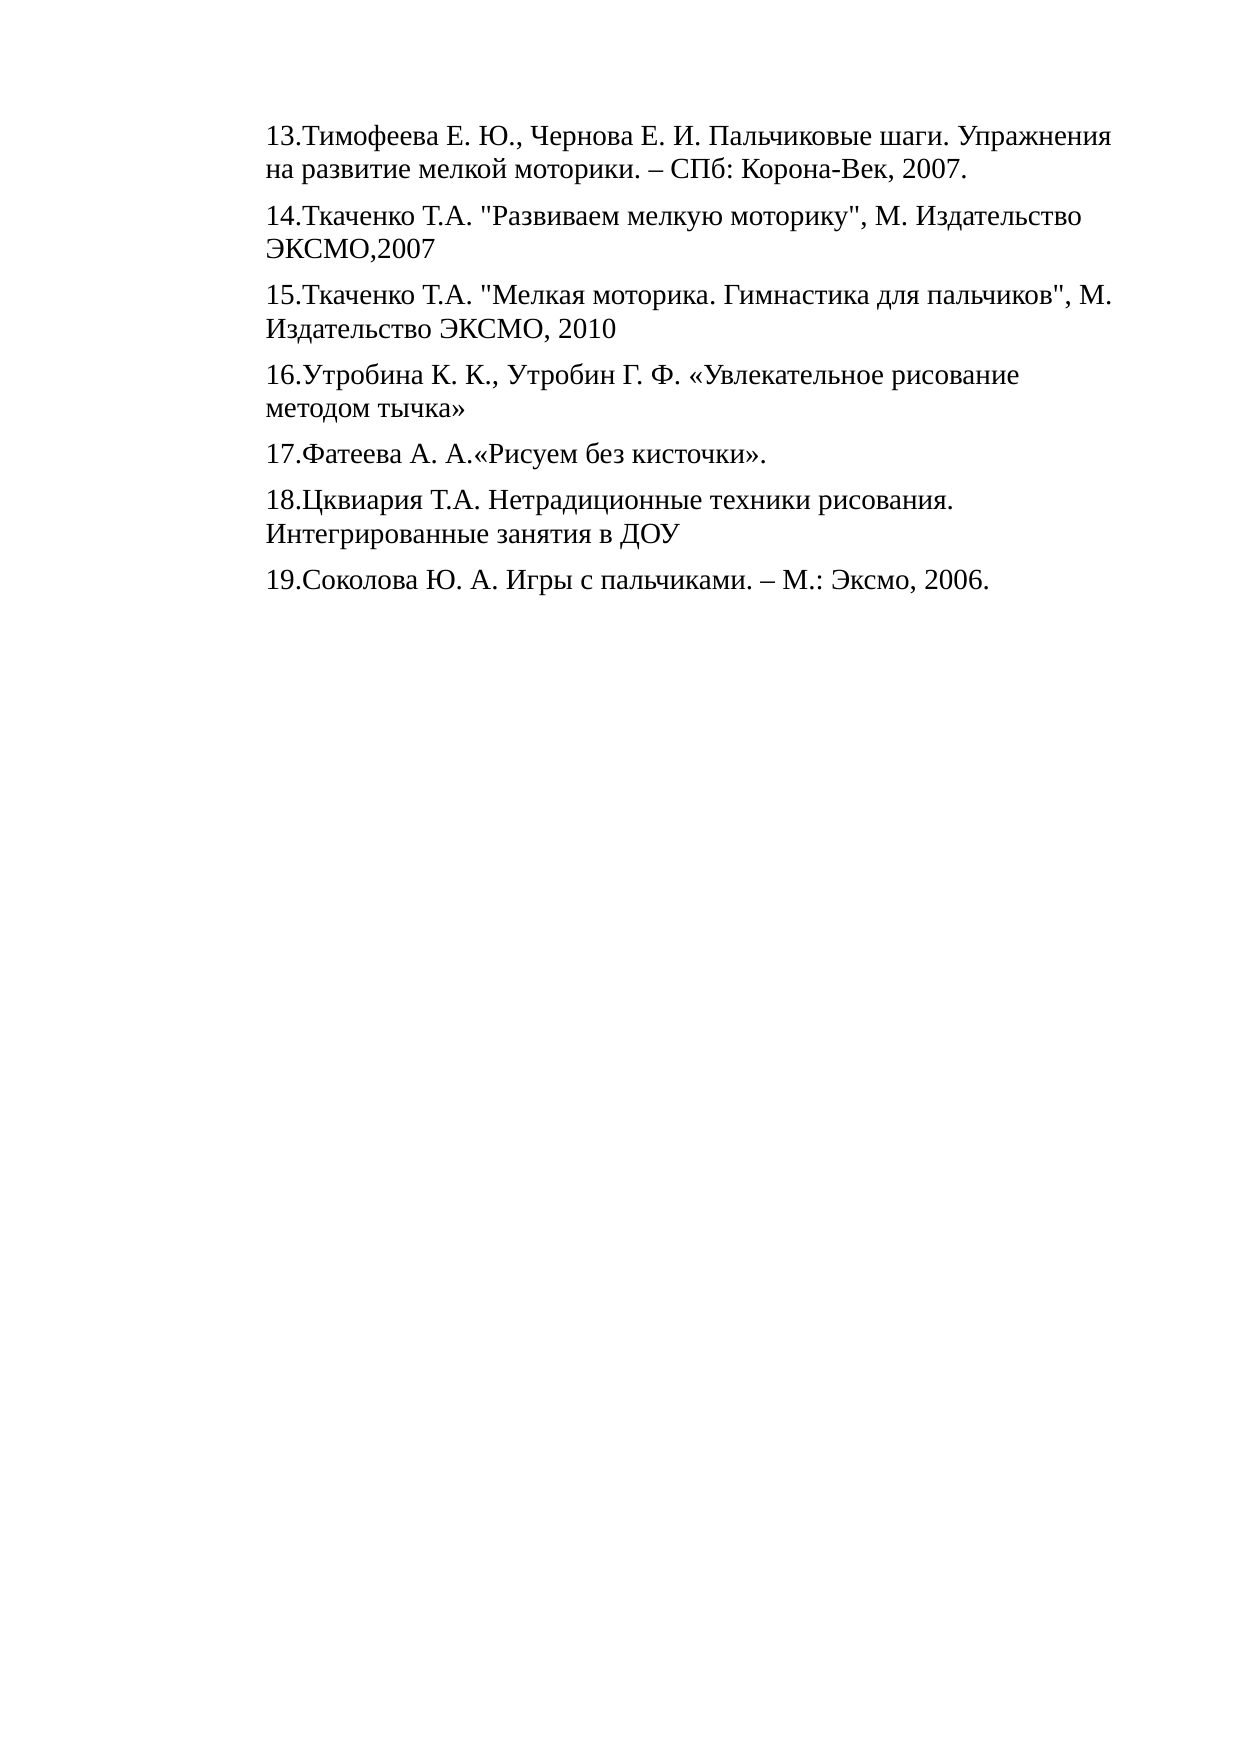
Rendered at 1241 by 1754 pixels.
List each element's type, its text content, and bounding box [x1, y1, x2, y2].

list Ткаченко Т.А. "Развиваем мелкую моторику", М. Издательство ЭКСМО,2007 [118, 198, 1122, 265]
list Фатеева А. А.«Рисуем без кисточки». [118, 436, 1122, 470]
list Ткаченко Т.А. "Мелкая моторика. Гимнастика для пальчиков", М. Издательство ЭКСМО, 2010 [118, 277, 1122, 344]
list Утробина К. К., Утробин Г. Ф. «Увлекательное рисование методом тычка» [118, 357, 1122, 424]
list Тимофеева Е. Ю., Чернова Е. И. Пальчиковые шаги. Упражнения на развитие мелкой моторики. – СПб: Корона-Век, 2007. [118, 118, 1122, 185]
list Цквиария Т.А. Нетрадиционные техники рисования. Интегрированные занятия в ДОУ [118, 482, 1122, 549]
list Соколова Ю. А. Игры с пальчиками. – М.: Эксмо, 2006. [118, 562, 1122, 596]
